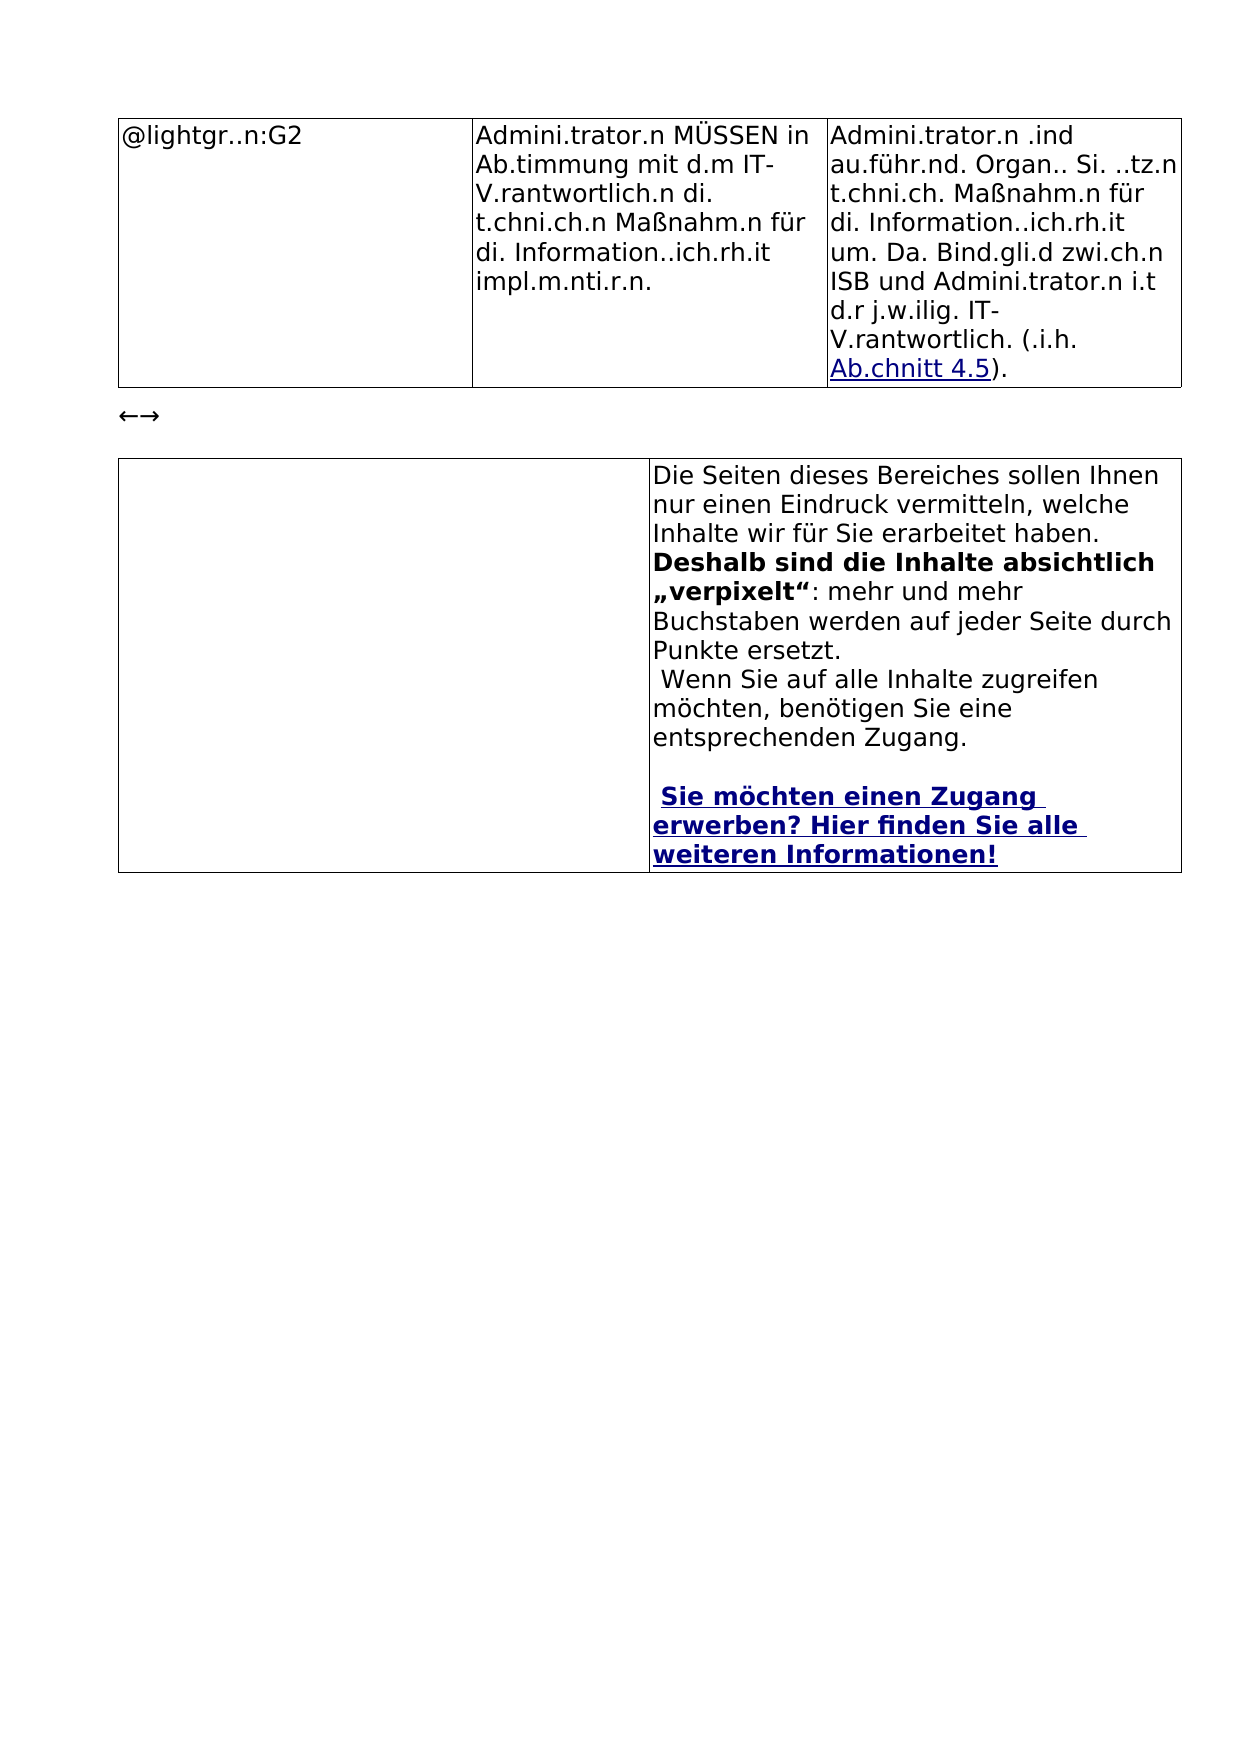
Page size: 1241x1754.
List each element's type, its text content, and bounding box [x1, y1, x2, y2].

table_cell Admini.trator.n .ind au.führ.nd. Organ.. Si. ..tz.n t.chni.ch. Maßnahm.n für di. Information..ich.rh.it um. Da. Bind.gli.d zwi.ch.n ISB und Admini.trator.n i.t d.r j.w.ilig. IT-V.rantwortlich. (.i.h. Ab.chnitt 4.5). [828, 119, 1181, 387]
table_header Die Seiten dieses Bereiches sollen Ihnen nur einen Eindruck vermitteln, welche Inhalte wir für Sie erarbeitet haben. Deshalb sind die Inhalte absichtlich „verpixelt“: mehr und mehr Buchstaben werden auf jeder Seite durch Punkte ersetzt. Wenn Sie auf alle Inhalte zugreifen möchten, benötigen Sie eine entsprechenden Zugang. Sie möchten einen Zugang erwerben? Hier finden Sie alle weiteren Informationen! [650, 459, 1181, 872]
table_header [119, 459, 649, 872]
table_cell Admini.trator.n MÜSSEN in Ab.timmung mit d.m IT-V.rantwortlich.n di. t.chni.ch.n Maßnahm.n für di. Information..ich.rh.it impl.m.nti.r.n. [473, 119, 827, 387]
table_cell @lightgr..n:G2 [119, 119, 472, 387]
text ←→ [118, 401, 1181, 431]
